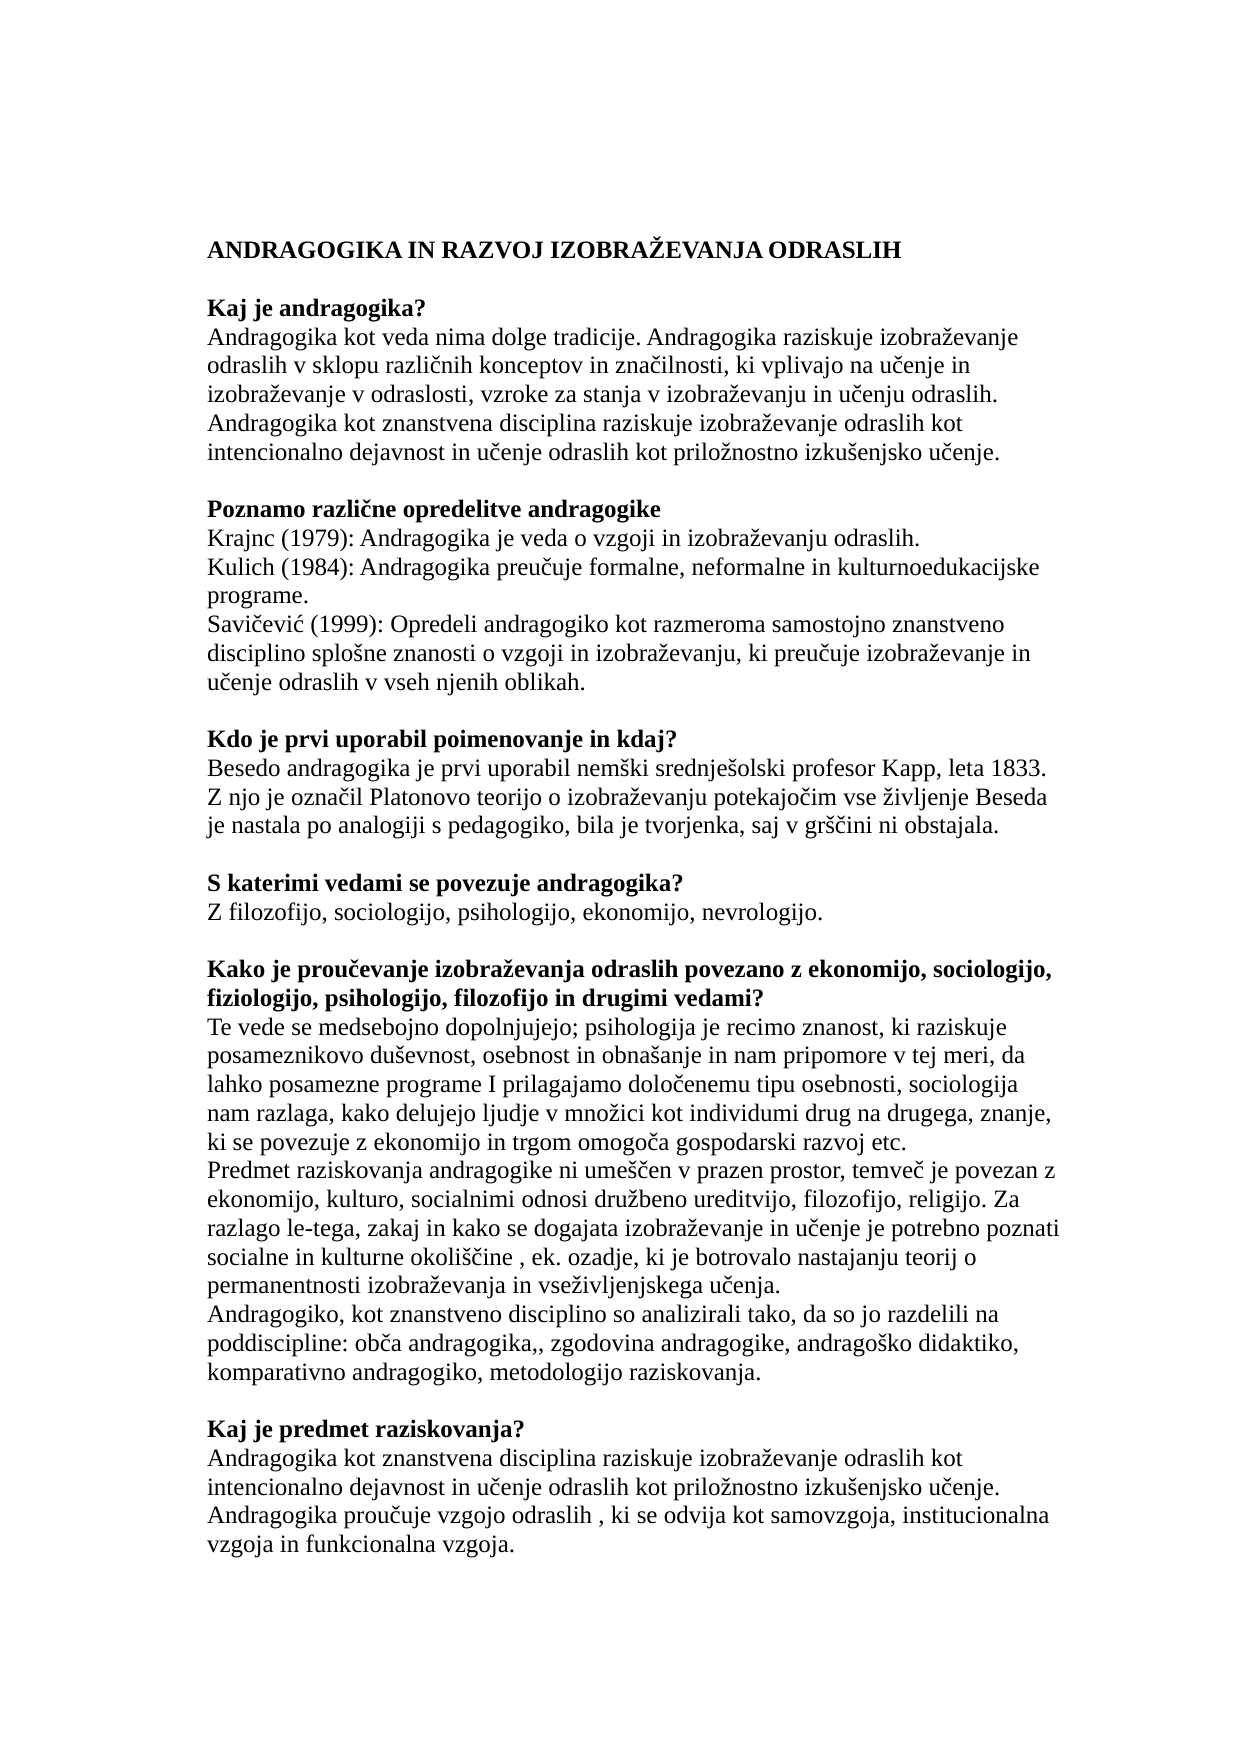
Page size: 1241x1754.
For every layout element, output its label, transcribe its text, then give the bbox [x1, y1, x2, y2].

text Andragogiko, kot znanstveno disciplino so analizirali tako, da so jo razdelili na poddiscipline: obča andragogika,, zgodovina andragogike, andragoško didaktiko, komparativno andragogiko, metodologijo raziskovanja. [207, 1299, 1063, 1386]
text Andragogika kot veda nima dolge tradicije. Andragogika raziskuje izobraževanje odraslih v sklopu različnih konceptov in značilnosti, ki vplivajo na učenje in izobraževanje v odraslosti, vzroke za stanja v izobraževanju in učenju odraslih. Andragogika kot znanstvena disciplina raziskuje izobraževanje odraslih kot intencionalno dejavnost in učenje odraslih kot priložnostno izkušenjsko učenje. [207, 322, 1063, 466]
text Predmet raziskovanja andragogike ni umeščen v prazen prostor, temveč je povezan z ekonomijo, kulturo, socialnimi odnosi družbeno ureditvijo, filozofijo, religijo. Za razlago le-tega, zakaj in kako se dogajata izobraževanje in učenje je potrebno poznati socialne in kulturne okoliščine , ek. ozadje, ki je botrovalo nastajanju teorij o permanentnosti izobraževanja in vseživljenjskega učenja. [207, 1156, 1063, 1299]
text Kako je proučevanje izobraževanja odraslih povezano z ekonomijo, sociologijo, fiziologijo, psihologijo, filozofijo in drugimi vedami? [207, 954, 1063, 1012]
text ANDRAGOGIKA IN RAZVOJ IZOBRAŽEVANJA ODRASLIH [207, 236, 1063, 264]
text Z filozofijo, sociologijo, psihologijo, ekonomijo, nevrologijo. [207, 897, 1063, 926]
text Besedo andragogika je prvi uporabil nemški srednješolski profesor Kapp, leta 1833. Z njo je označil Platonovo teorijo o izobraževanju potekajočim vse življenje Beseda je nastala po analogiji s pedagogiko, bila je tvorjenka, saj v grščini ni obstajala. [207, 753, 1063, 839]
text Kulich (1984): Andragogika preučuje formalne, neformalne in kulturnoedukacijske programe. [207, 552, 1063, 609]
text Te vede se medsebojno dopolnjujejo; psihologija je recimo znanost, ki raziskuje posameznikovo duševnost, osebnost in obnašanje in nam pripomore v tej meri, da lahko posamezne programe I prilagajamo določenemu tipu osebnosti, sociologija nam razlaga, kako delujejo ljudje v množici kot individumi drug na drugega, znanje, ki se povezuje z ekonomijo in trgom omogoča gospodarski razvoj etc. [207, 1012, 1063, 1156]
text S katerimi vedami se povezuje andragogika? [207, 868, 1063, 897]
text Poznamo različne opredelitve andragogike [207, 494, 1063, 523]
text Savičević (1999): Opredeli andragogiko kot razmeroma samostojno znanstveno disciplino splošne znanosti o vzgoji in izobraževanju, ki preučuje izobraževanje in učenje odraslih v vseh njenih oblikah. [207, 609, 1063, 696]
text Kaj je predmet raziskovanja? [207, 1414, 1063, 1443]
text Kaj je andragogika? [207, 293, 1063, 322]
text Krajnc (1979): Andragogika je veda o vzgoji in izobraževanju odraslih. [207, 523, 1063, 552]
text Andragogika kot znanstvena disciplina raziskuje izobraževanje odraslih kot intencionalno dejavnost in učenje odraslih kot priložnostno izkušenjsko učenje. Andragogika proučuje vzgojo odraslih , ki se odvija kot samovzgoja, institucionalna vzgoja in funkcionalna vzgoja. [207, 1443, 1063, 1558]
text Kdo je prvi uporabil poimenovanje in kdaj? [207, 724, 1063, 753]
